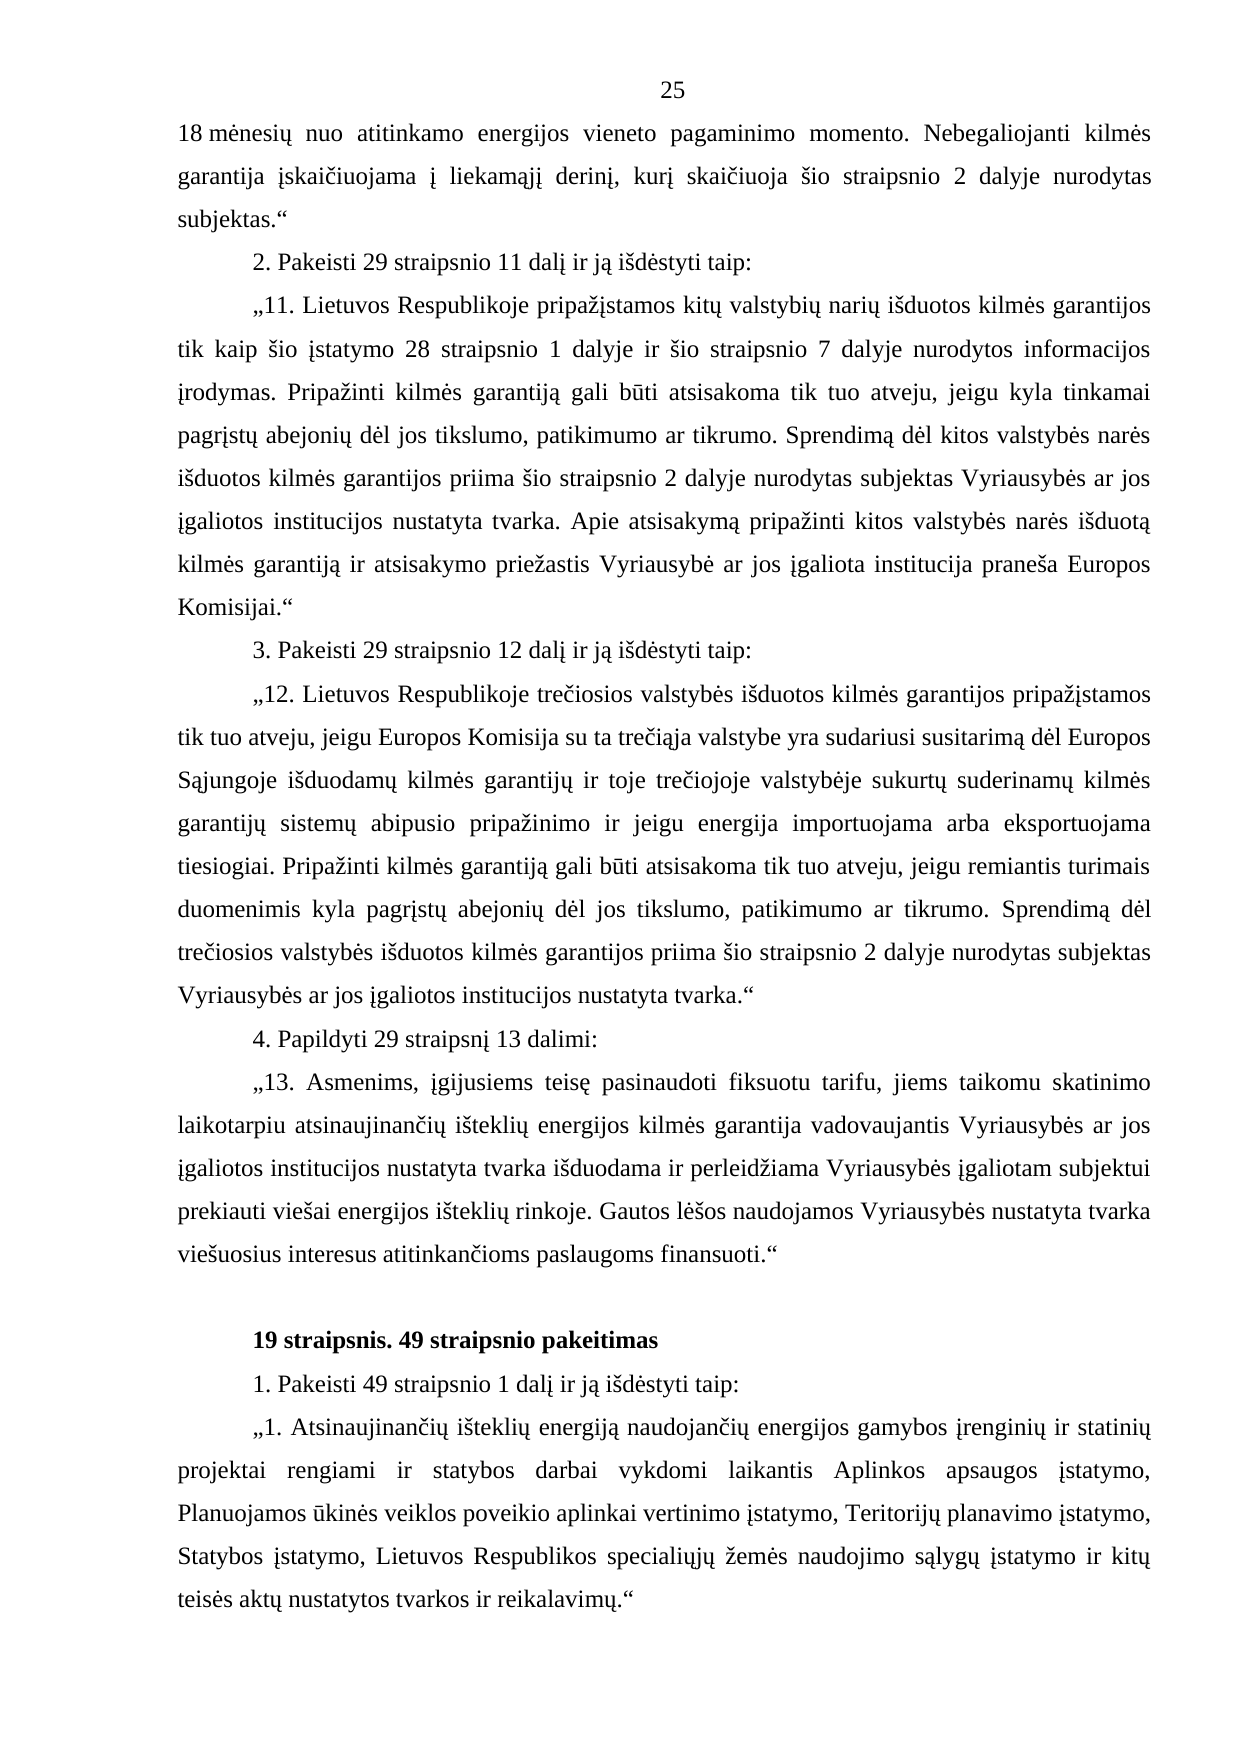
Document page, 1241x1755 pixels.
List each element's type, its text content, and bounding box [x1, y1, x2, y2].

text 1. Pakeisti 49 straipsnio 1 dalį ir ją išdėstyti taip: [177, 1369, 1152, 1397]
text „12. Lietuvos Respublikoje trečiosios valstybės išduotos kilmės garantijos pripažįstamos tik tuo atveju, jeigu Europos Komisija su ta trečiąja valstybe yra sudariusi susitarimą dėl Europos Sąjungoje išduodamų kilmės garantijų ir toje trečiojoje valstybėje sukurtų suderinamų kilmės garantijų sistemų abipusio pripažinimo ir jeigu energija importuojama arba eksportuojama tiesiogiai. Pripažinti kilmės garantiją gali būti atsisakoma tik tuo atveju, jeigu remiantis turimais duomenimis kyla pagrįstų abejonių dėl jos tikslumo, patikimumo ar tikrumo. Sprendimą dėl trečiosios valstybės išduotos kilmės garantijos priima šio straipsnio 2 dalyje nurodytas subjektas Vyriausybės ar jos įgaliotos institucijos nustatyta tvarka.“ [177, 679, 1152, 1009]
text 2. Pakeisti 29 straipsnio 11 dalį ir ją išdėstyti taip: [177, 247, 1152, 276]
text 18 mėnesių nuo atitinkamo energijos vieneto pagaminimo momento. Nebegaliojanti kilmės garantija įskaičiuojama į liekamąjį derinį, kurį skaičiuoja šio straipsnio 2 dalyje nurodytas subjektas.“ [177, 118, 1152, 233]
text „1. Atsinaujinančių išteklių energiją naudojančių energijos gamybos įrenginių ir statinių projektai rengiami ir statybos darbai vykdomi laikantis Aplinkos apsaugos įstatymo, Planuojamos ūkinės veiklos poveikio aplinkai vertinimo įstatymo, Teritorijų planavimo įstatymo, Statybos įstatymo, Lietuvos Respublikos specialiųjų žemės naudojimo sąlygų įstatymo ir kitų teisės aktų nustatytos tvarkos ir reikalavimų.“ [177, 1412, 1152, 1613]
text „11. Lietuvos Respublikoje pripažįstamos kitų valstybių narių išduotos kilmės garantijos tik kaip šio įstatymo 28 straipsnio 1 dalyje ir šio straipsnio 7 dalyje nurodytos informacijos įrodymas. Pripažinti kilmės garantiją gali būti atsisakoma tik tuo atveju, jeigu kyla tinkamai pagrįstų abejonių dėl jos tikslumo, patikimumo ar tikrumo. Sprendimą dėl kitos valstybės narės išduotos kilmės garantijos priima šio straipsnio 2 dalyje nurodytas subjektas Vyriausybės ar jos įgaliotos institucijos nustatyta tvarka. Apie atsisakymą pripažinti kitos valstybės narės išduotą kilmės garantiją ir atsisakymo priežastis Vyriausybė ar jos įgaliota institucija praneša Europos Komisijai.“ [177, 291, 1152, 621]
text 3. Pakeisti 29 straipsnio 12 dalį ir ją išdėstyti taip: [177, 636, 1152, 664]
text 4. Papildyti 29 straipsnį 13 dalimi: [177, 1024, 1152, 1052]
text „13. Asmenims, įgijusiems teisę pasinaudoti fiksuotu tarifu, jiems taikomu skatinimo laikotarpiu atsinaujinančių išteklių energijos kilmės garantija vadovaujantis Vyriausybės ar jos įgaliotos institucijos nustatyta tvarka išduodama ir perleidžiama Vyriausybės įgaliotam subjektui prekiauti viešai energijos išteklių rinkoje. Gautos lėšos naudojamos Vyriausybės nustatyta tvarka viešuosius interesus atitinkančioms paslaugoms finansuoti.“ [177, 1067, 1152, 1268]
text 19 straipsnis. 49 straipsnio pakeitimas [177, 1326, 1152, 1354]
